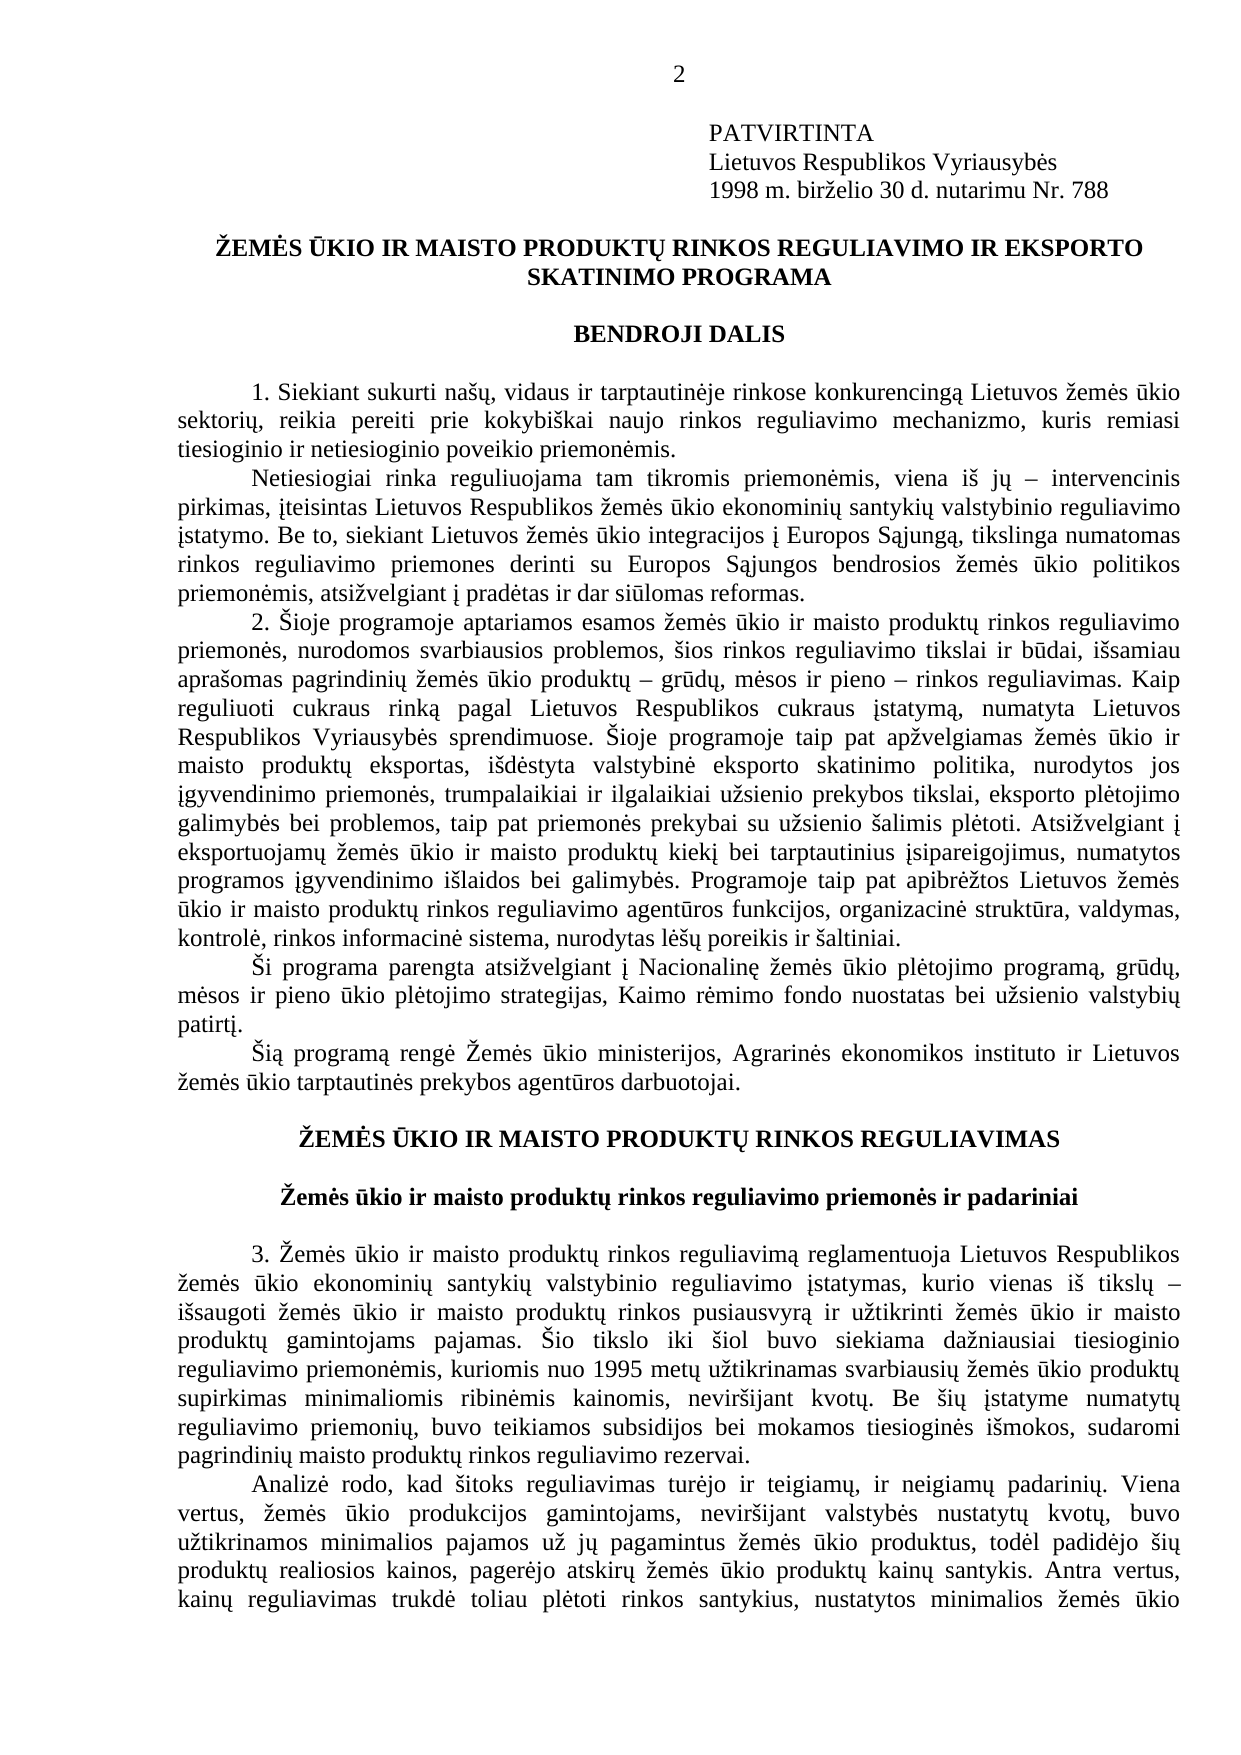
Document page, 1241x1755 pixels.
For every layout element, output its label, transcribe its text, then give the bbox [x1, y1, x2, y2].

text 3. Žemės ūkio ir maisto produktų rinkos reguliavimą reglamentuoja Lietuvos Respublikos žemės ūkio ekonominių santykių valstybinio reguliavimo įstatymas, kurio vienas iš tikslų – išsaugoti žemės ūkio ir maisto produktų rinkos pusiausvyrą ir užtikrinti žemės ūkio ir maisto produktų gamintojams pajamas. Šio tikslo iki šiol buvo siekiama dažniausiai tiesioginio reguliavimo priemonėmis, kuriomis nuo 1995 metų užtikrinamas svarbiausių žemės ūkio produktų supirkimas minimaliomis ribinėmis kainomis, neviršijant kvotų. Be šių įstatyme numatytų reguliavimo priemonių, buvo teikiamos subsidijos bei mokamos tiesioginės išmokos, sudaromi pagrindinių maisto produktų rinkos reguliavimo rezervai. [177, 1239, 1181, 1469]
text Analizė rodo, kad šitoks reguliavimas turėjo ir teigiamų, ir neigiamų padarinių. Viena vertus, žemės ūkio produkcijos gamintojams, neviršijant valstybės nustatytų kvotų, buvo užtikrinamos minimalios pajamos už jų pagamintus žemės ūkio produktus, todėl padidėjo šių produktų realiosios kainos, pagerėjo atskirų žemės ūkio produktų kainų santykis. Antra vertus, kainų reguliavimas trukdė toliau plėtoti rinkos santykius, nustatytos minimalios žemės ūkio [177, 1469, 1181, 1613]
text Šią programą rengė Žemės ūkio ministerijos, Agrarinės ekonomikos instituto ir Lietuvos žemės ūkio tarptautinės prekybos agentūros darbuotojai. [177, 1038, 1181, 1096]
text 1998 m. birželio 30 d. nutarimu Nr. 788 [177, 176, 1181, 204]
text Bendroji dalis [177, 319, 1181, 348]
text 2. Šioje programoje aptariamos esamos žemės ūkio ir maisto produktų rinkos reguliavimo priemonės, nurodomos svarbiausios problemos, šios rinkos reguliavimo tikslai ir būdai, išsamiau aprašomas pagrindinių žemės ūkio produktų – grūdų, mėsos ir pieno – rinkos reguliavimas. Kaip reguliuoti cukraus rinką pagal Lietuvos Respublikos cukraus įstatymą, numatyta Lietuvos Respublikos Vyriausybės sprendimuose. Šioje programoje taip pat apžvelgiamas žemės ūkio ir maisto produktų eksportas, išdėstyta valstybinė eksporto skatinimo politika, nurodytos jos įgyvendinimo priemonės, trumpalaikiai ir ilgalaikiai užsienio prekybos tikslai, eksporto plėtojimo galimybės bei problemos, taip pat priemonės prekybai su užsienio šalimis plėtoti. Atsižvelgiant į eksportuojamų žemės ūkio ir maisto produktų kiekį bei tarptautinius įsipareigojimus, numatytos programos įgyvendinimo išlaidos bei galimybės. Programoje taip pat apibrėžtos Lietuvos žemės ūkio ir maisto produktų rinkos reguliavimo agentūros funkcijos, organizacinė struktūra, valdymas, kontrolė, rinkos informacinė sistema, nurodytas lėšų poreikis ir šaltiniai. [177, 607, 1181, 952]
text 1. Siekiant sukurti našų, vidaus ir tarptautinėje rinkose konkurencingą Lietuvos žemės ūkio sektorių, reikia pereiti prie kokybiškai naujo rinkos reguliavimo mechanizmo, kuris remiasi tiesioginio ir netiesioginio poveikio priemonėmis. [177, 377, 1181, 463]
text Lietuvos Respublikos Vyriausybės [177, 147, 1181, 176]
text Žemės ūkio ir maisto produktų rinkos reguliavimo priemonės ir padariniai [177, 1182, 1181, 1211]
text Žemės ūkio ir maisto produktų rinkos reguliavimas [177, 1124, 1181, 1153]
text Netiesiogiai rinka reguliuojama tam tikromis priemonėmis, viena iš jų – intervencinis pirkimas, įteisintas Lietuvos Respublikos žemės ūkio ekonominių santykių valstybinio reguliavimo įstatymo. Be to, siekiant Lietuvos žemės ūkio integracijos į Europos Sąjungą, tikslinga numatomas rinkos reguliavimo priemones derinti su Europos Sąjungos bendrosios žemės ūkio politikos priemonėmis, atsižvelgiant į pradėtas ir dar siūlomas reformas. [177, 463, 1181, 607]
text Žemės ūkio ir maisto produktų rinkos reguliavimo ir eksporto skatinimo programa [177, 233, 1181, 291]
text PATVIRTINTA [177, 118, 1181, 147]
text Ši programa parengta atsižvelgiant į Nacionalinę žemės ūkio plėtojimo programą, grūdų, mėsos ir pieno ūkio plėtojimo strategijas, Kaimo rėmimo fondo nuostatas bei užsienio valstybių patirtį. [177, 952, 1181, 1038]
